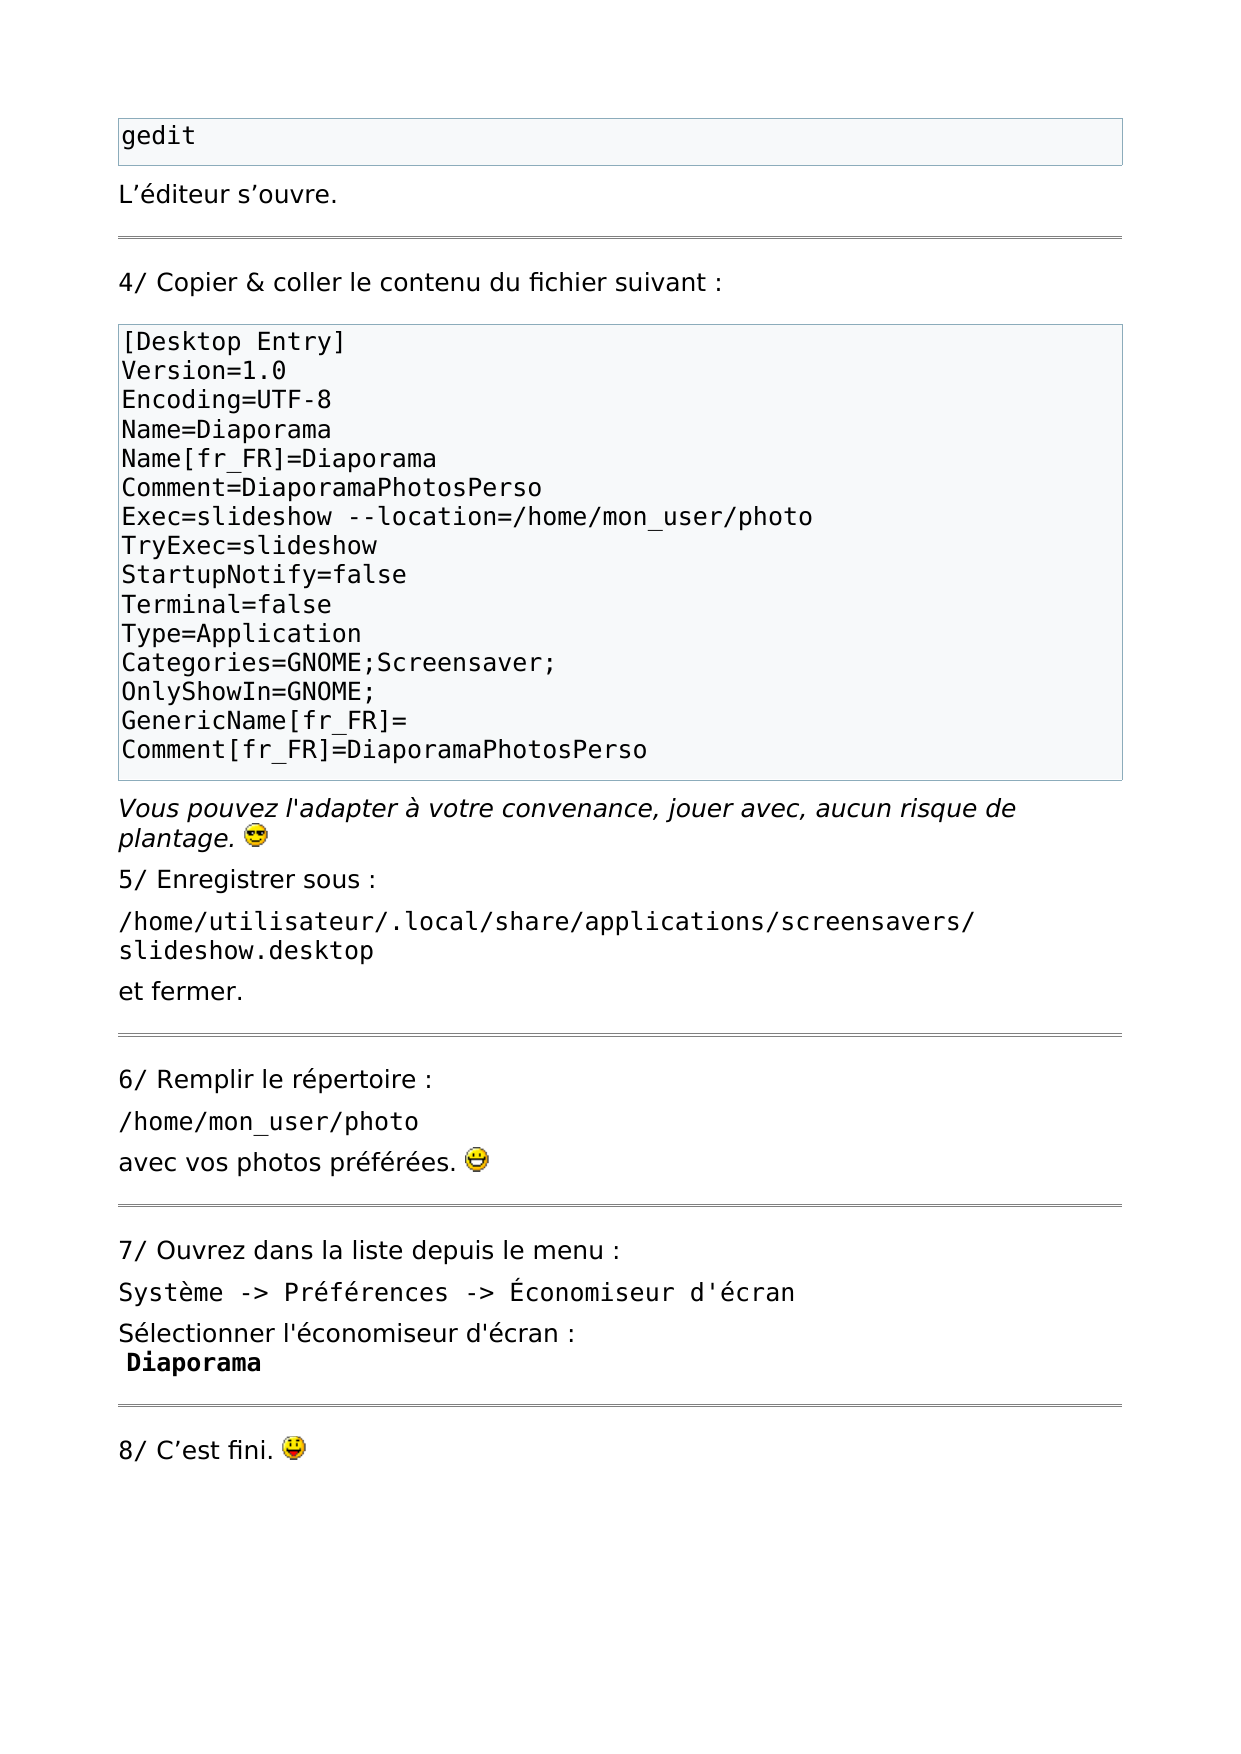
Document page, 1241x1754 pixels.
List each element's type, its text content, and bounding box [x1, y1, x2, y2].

text 8/ C’est fini. [118, 1436, 1122, 1465]
text et fermer. [118, 977, 1122, 1006]
text /home/mon_user/photo [118, 1107, 1122, 1136]
text 6/ Remplir le répertoire : [118, 1065, 1122, 1094]
picture [465, 1147, 489, 1172]
text L’éditeur s’ouvre. [118, 180, 1122, 209]
picture [244, 823, 268, 847]
text avec vos photos préférées. [118, 1148, 1122, 1177]
table_header [Desktop Entry] Version=1.0 Encoding=UTF-8 Name=Diaporama Name[fr_FR]=Diaporama Comment=DiaporamaPhotosPerso Exec=slideshow --location=/home/mon_user/photo TryExec=slideshow StartupNotify=false Terminal=false Type=Application Categories=GNOME;Screensaver; OnlyShowIn=GNOME; GenericName[fr_FR]= Comment[fr_FR]=DiaporamaPhotosPerso [119, 325, 1122, 779]
table_header gedit [119, 119, 1122, 165]
text Système -> Préférences -> Économiseur d'écran [118, 1278, 1122, 1307]
text 4/ Copier & coller le contenu du fichier suivant : [118, 268, 1122, 297]
text Vous pouvez l'adapter à votre convenance, jouer avec, aucun risque de plantage. [118, 794, 1122, 853]
text 5/ Enregistrer sous : [118, 866, 1122, 895]
text Sélectionner l'économiseur d'écran : Diaporama [118, 1319, 1122, 1377]
picture [282, 1436, 306, 1460]
text 7/ Ouvrez dans la liste depuis le menu : [118, 1236, 1122, 1265]
text /home/utilisateur/.local/share/applications/screensavers/slideshow.desktop [118, 907, 1122, 966]
